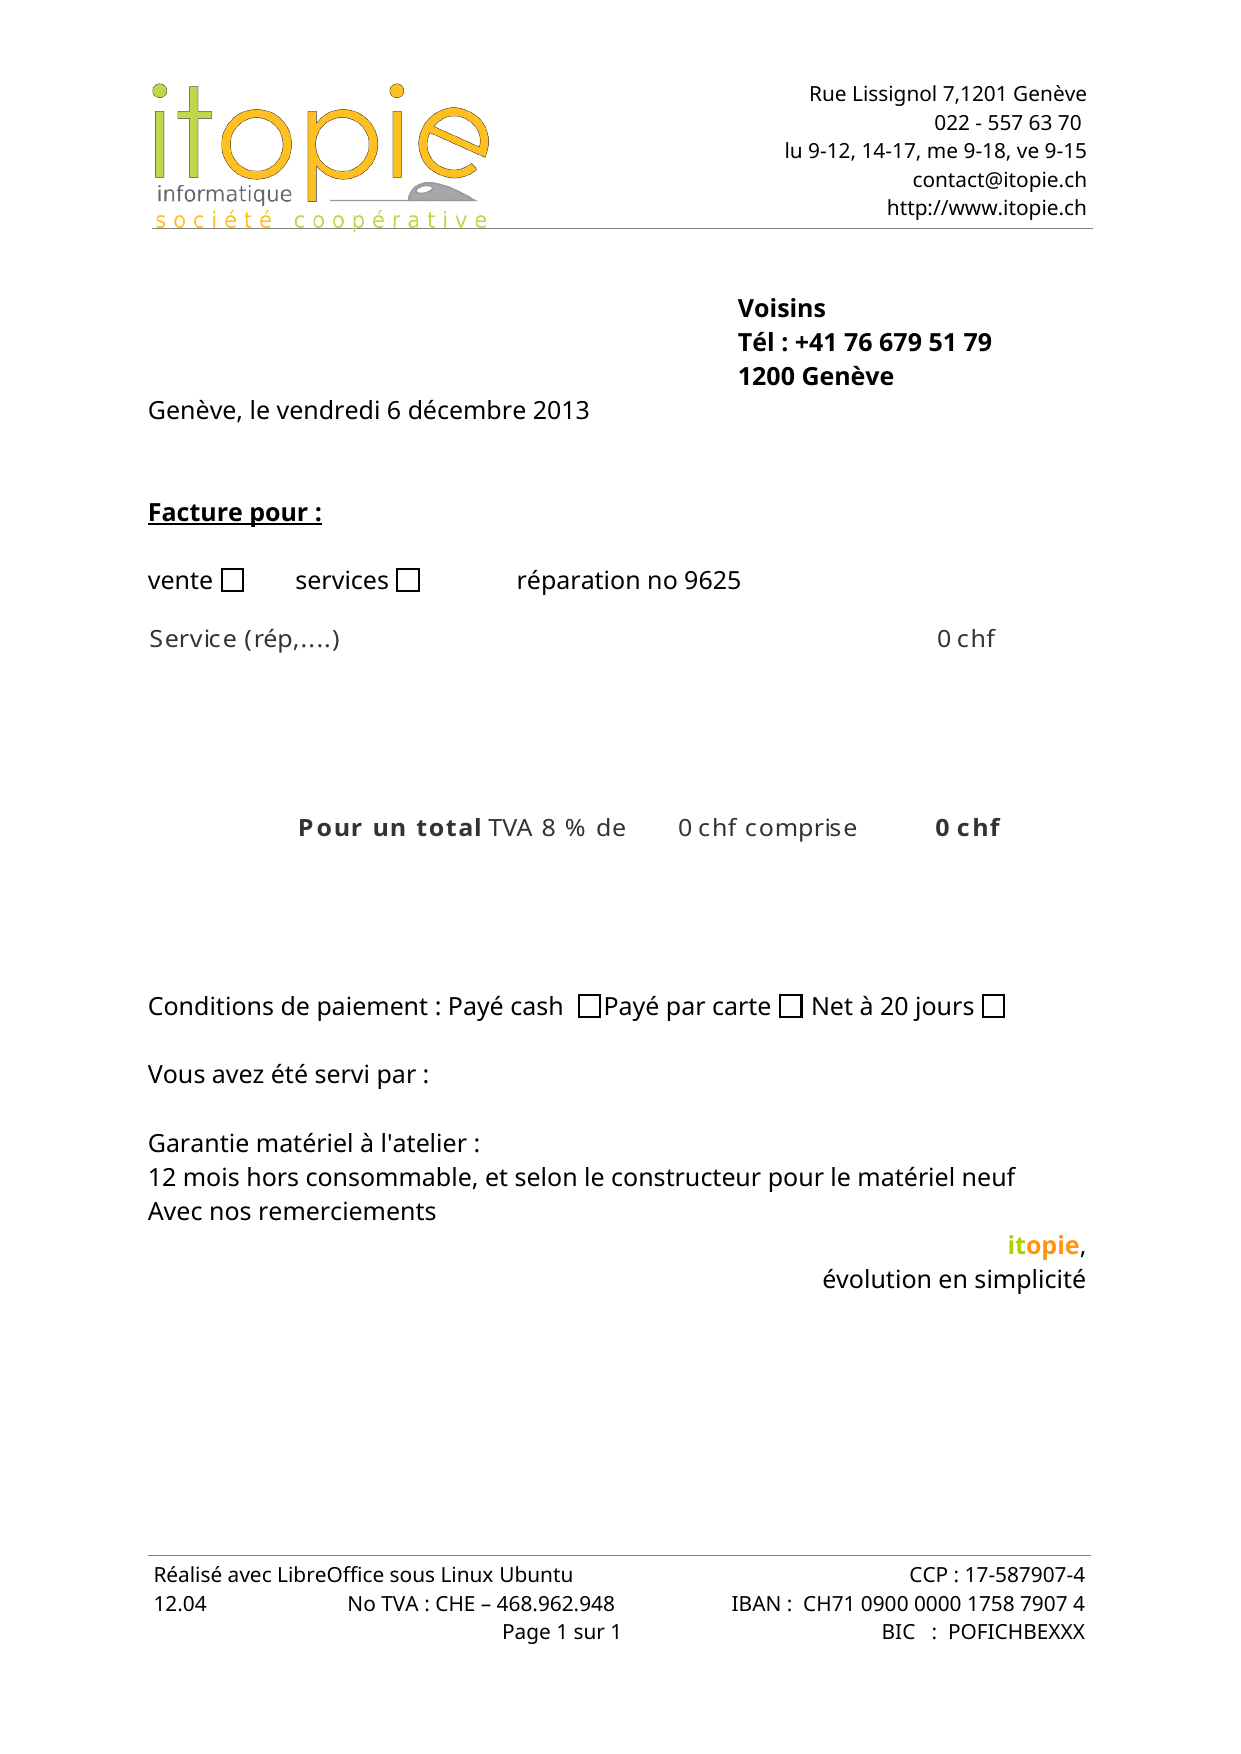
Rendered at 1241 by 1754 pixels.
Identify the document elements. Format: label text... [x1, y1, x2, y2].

picture [138, 72, 500, 244]
text Conditions de paiement : Payé cash Payé par carte Net à 20 jours [148, 989, 1093, 1023]
text Tél : +41 76 679 51 79 [148, 324, 1093, 358]
text Facture pour : [148, 495, 1093, 529]
text évolution en simplicité [148, 1262, 1093, 1296]
text Vous avez été servi par : [148, 1057, 1093, 1091]
text Voisins [148, 290, 1093, 324]
text Avec nos remerciements [148, 1193, 1093, 1227]
text 12 mois hors consommable, et selon le constructeur pour le matériel neuf [148, 1159, 1093, 1193]
text Genève, le vendredi 6 décembre 2013 [148, 392, 1093, 427]
text 1200 Genève [148, 358, 1093, 392]
text Garantie matériel à l'atelier : [148, 1125, 1093, 1159]
text itopie, [148, 1227, 1093, 1262]
text vente services réparation no 9625 [148, 563, 1093, 597]
